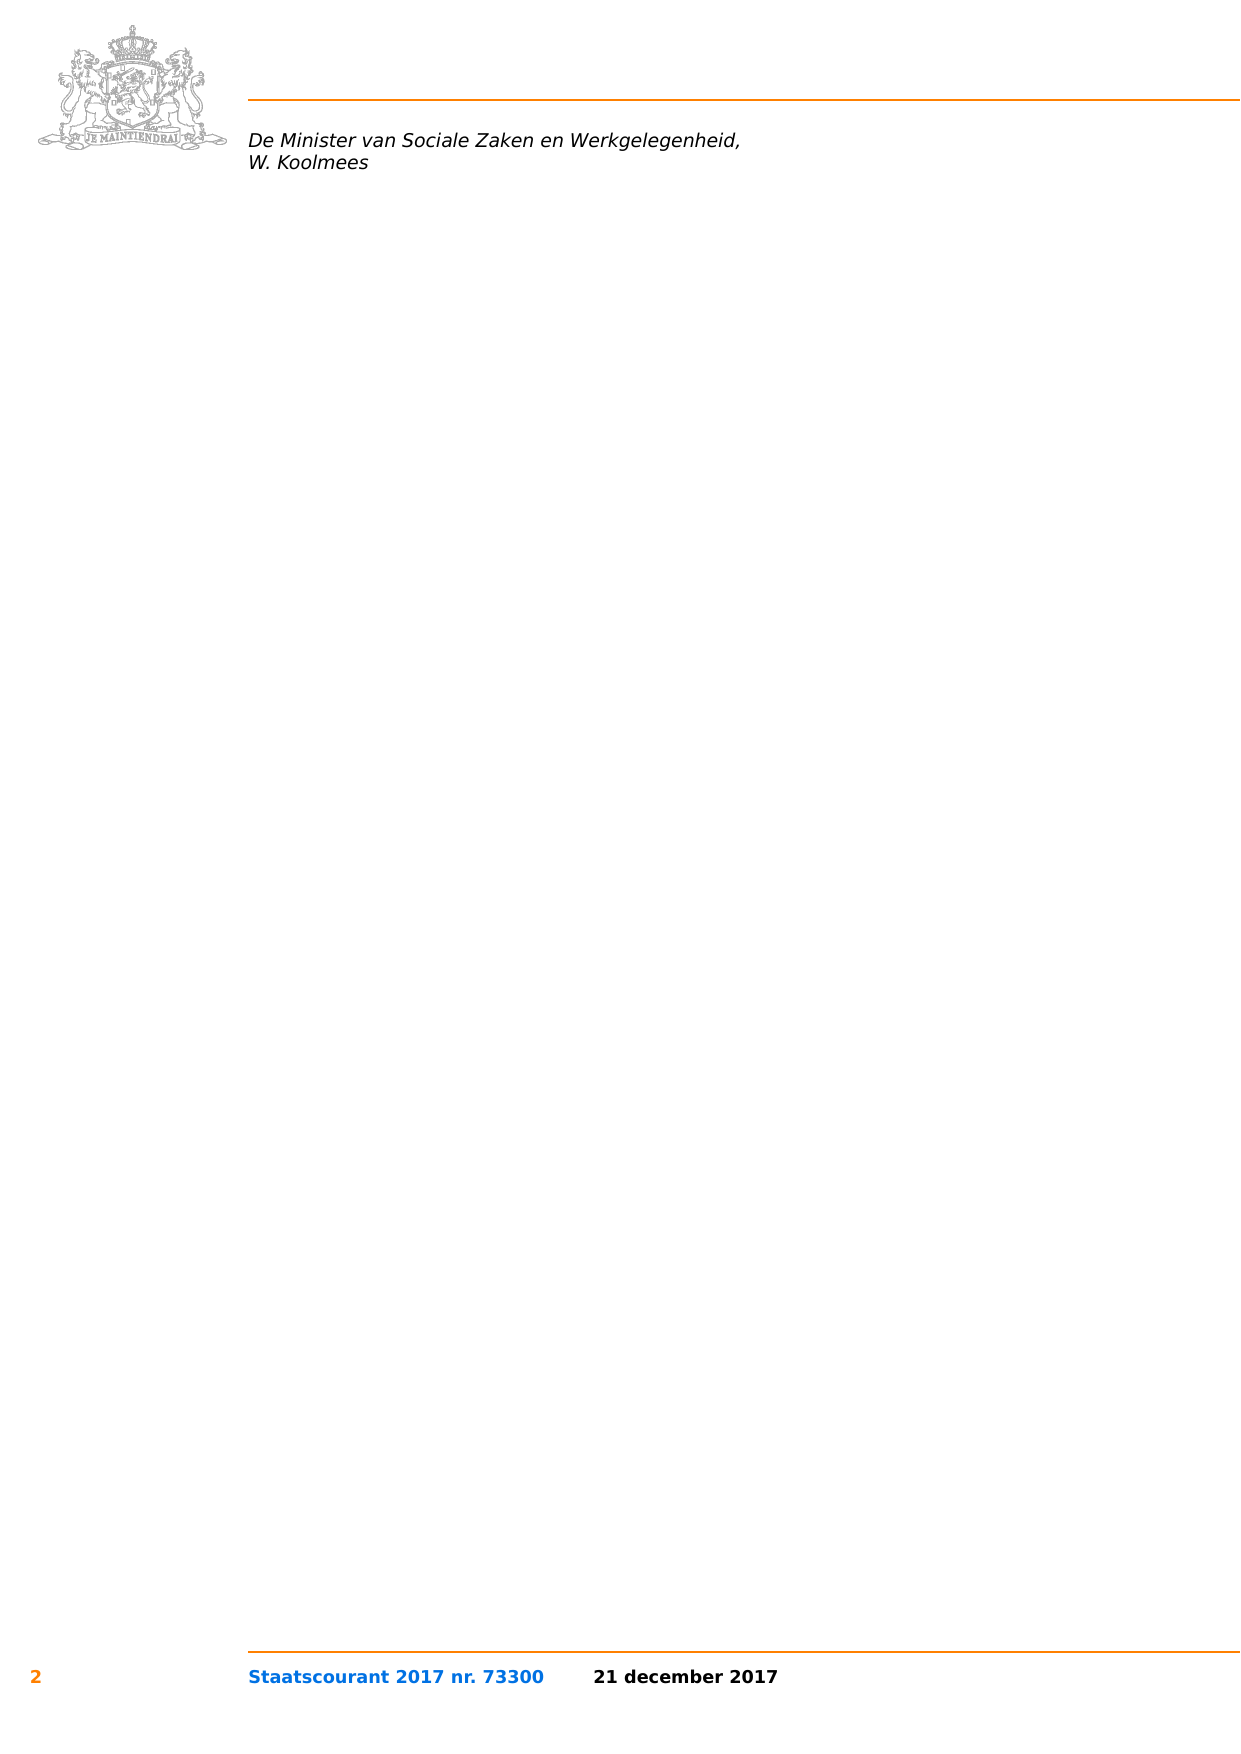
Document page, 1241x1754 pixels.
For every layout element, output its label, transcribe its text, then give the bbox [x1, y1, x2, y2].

picture [38, 25, 227, 150]
text De Minister van Sociale Zaken en Werkgelegenheid, W. Koolmees [248, 130, 1163, 174]
